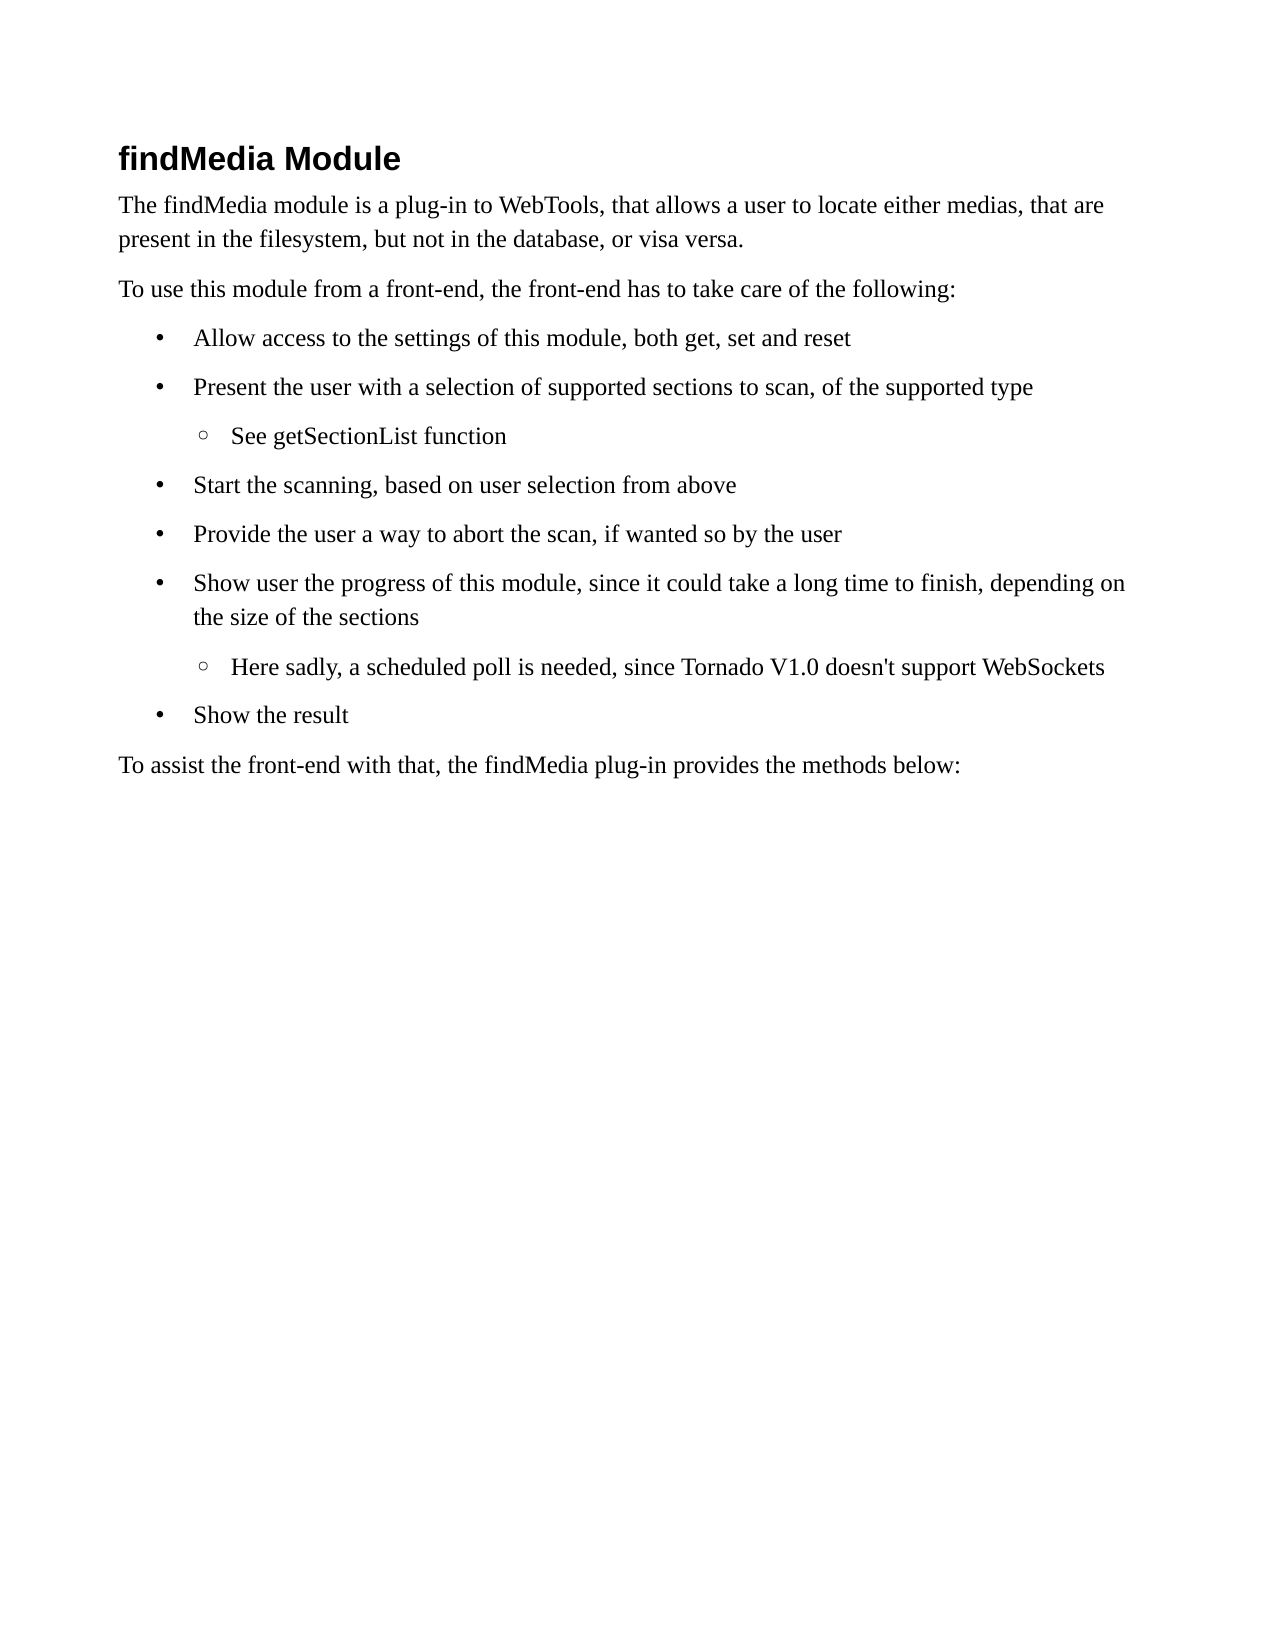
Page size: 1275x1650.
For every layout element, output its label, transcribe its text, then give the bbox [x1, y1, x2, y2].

list Show the result [156, 701, 1157, 729]
list Here sadly, a scheduled poll is needed, since Tornado V1.0 doesn't support WebSockets [193, 652, 1157, 680]
subtitle findMedia Module [118, 139, 1157, 178]
text To assist the front-end with that, the findMedia plug-in provides the methods below: [118, 750, 1157, 778]
list Start the scanning, based on user selection from above [156, 470, 1157, 499]
list Allow access to the settings of this module, both get, set and reset [156, 323, 1157, 351]
list Provide the user a way to abort the scan, if wanted so by the user [156, 519, 1157, 548]
list Present the user with a selection of supported sections to scan, of the supported type [156, 372, 1157, 401]
text The findMedia module is a plug-in to WebTools, that allows a user to locate either medias, that are present in the filesystem, but not in the database, or visa versa. [118, 190, 1157, 253]
list See getSectionList function [193, 421, 1157, 449]
list Show user the progress of this module, since it could take a long time to finish, depending on the size of the sections [156, 568, 1157, 631]
text To use this module from a front-end, the front-end has to take care of the following: [118, 274, 1157, 302]
